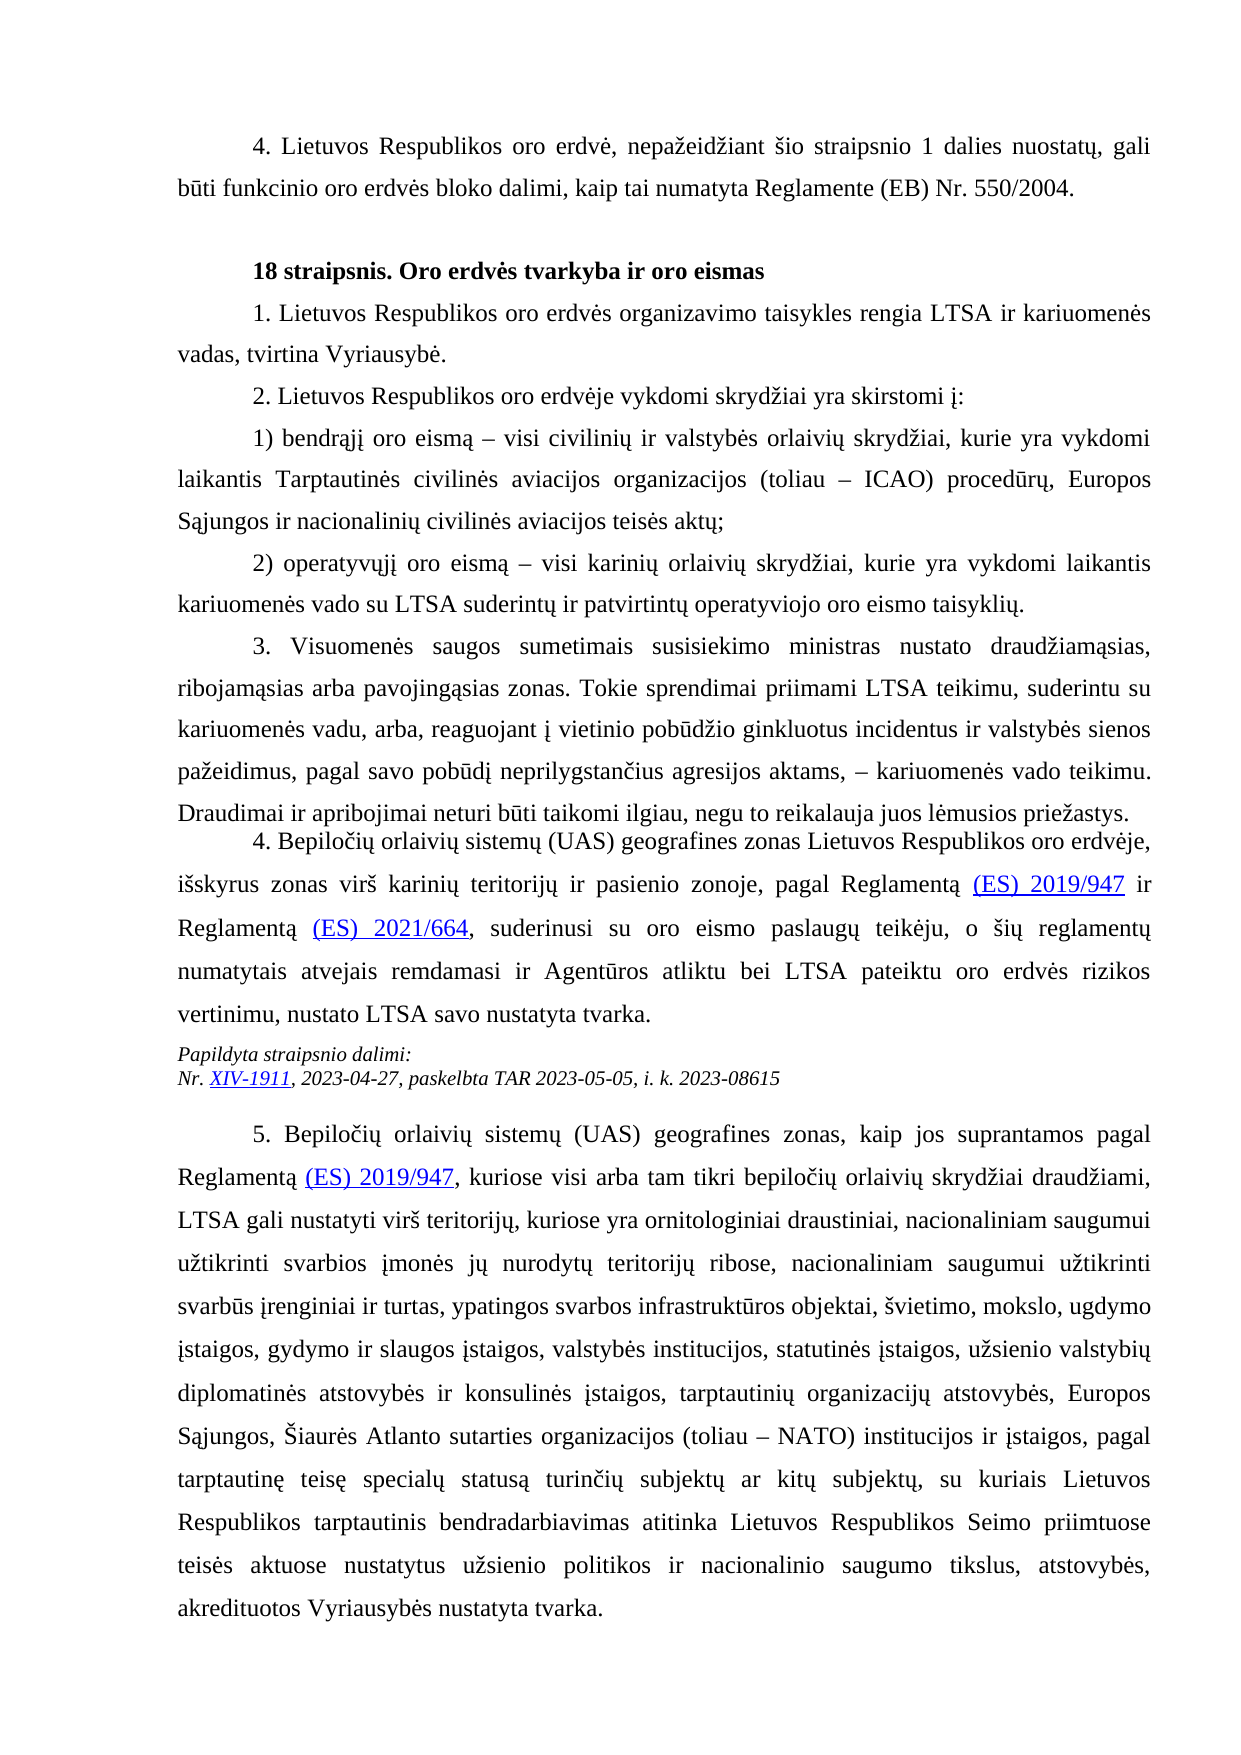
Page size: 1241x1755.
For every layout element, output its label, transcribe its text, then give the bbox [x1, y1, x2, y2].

text 1. Lietuvos Respublikos oro erdvės organizavimo taisykles rengia LTSA ir kariuomenės vadas, tvirtina Vyriausybė. [177, 285, 1152, 368]
text 2. Lietuvos Respublikos oro erdvėje vykdomi skrydžiai yra skirstomi į: [177, 368, 1152, 410]
text 4. Bepiločių orlaivių sistemų (UAS) geografines zonas Lietuvos Respublikos oro erdvėje, išskyrus zonas virš karinių teritorijų ir pasienio zonoje, pagal Reglamentą (ES) 2019/947 ir Reglamentą (ES) 2021/664, suderinusi su oro eismo paslaugų teikėju, o šių reglamentų numatytais atvejais remdamasi ir Agentūros atliktu bei LTSA pateiktu oro erdvės rizikos vertinimu, nustato LTSA savo nustatyta tvarka. [177, 826, 1152, 1028]
text Papildyta straipsnio dalimi: [177, 1042, 1152, 1066]
text Nr. XIV-1911, 2023-04-27, paskelbta TAR 2023-05-05, i. k. 2023-08615 [177, 1066, 1152, 1090]
text 18 straipsnis. Oro erdvės tvarkyba ir oro eismas [177, 243, 1152, 285]
text 5. Bepiločių orlaivių sistemų (UAS) geografines zonas, kaip jos suprantamos pagal Reglamentą (ES) 2019/947, kuriose visi arba tam tikri bepiločių orlaivių skrydžiai draudžiami, LTSA gali nustatyti virš teritorijų, kuriose yra ornitologiniai draustiniai, nacionaliniam saugumui užtikrinti svarbios įmonės jų nurodytų teritorijų ribose, nacionaliniam saugumui užtikrinti svarbūs įrenginiai ir turtas, ypatingos svarbos infrastruktūros objektai, švietimo, mokslo, ugdymo įstaigos, gydymo ir slaugos įstaigos, valstybės institucijos, statutinės įstaigos, užsienio valstybių diplomatinės atstovybės ir konsulinės įstaigos, tarptautinių organizacijų atstovybės, Europos Sąjungos, Šiaurės Atlanto sutarties organizacijos (toliau – NATO) institucijos ir įstaigos, pagal tarptautinę teisę specialų statusą turinčių subjektų ar kitų subjektų, su kuriais Lietuvos Respublikos tarptautinis bendradarbiavimas atitinka Lietuvos Respublikos Seimo priimtuose teisės aktuose nustatytus užsienio politikos ir nacionalinio saugumo tikslus, atstovybės, akredituotos Vyriausybės nustatyta tvarka. [177, 1119, 1152, 1622]
text 4. Lietuvos Respublikos oro erdvė, nepažeidžiant šio straipsnio 1 dalies nuostatų, gali būti funkcinio oro erdvės bloko dalimi, kaip tai numatyta Reglamente (EB) Nr. 550/2004. [177, 118, 1152, 201]
text 2) operatyvųjį oro eismą – visi karinių orlaivių skrydžiai, kurie yra vykdomi laikantis kariuomenės vado su LTSA suderintų ir patvirtintų operatyviojo oro eismo taisyklių. [177, 535, 1152, 618]
text 1) bendrąjį oro eismą – visi civilinių ir valstybės orlaivių skrydžiai, kurie yra vykdomi laikantis Tarptautinės civilinės aviacijos organizacijos (toliau – ICAO) procedūrų, Europos Sąjungos ir nacionalinių civilinės aviacijos teisės aktų; [177, 410, 1152, 535]
text 3. Visuomenės saugos sumetimais susisiekimo ministras nustato draudžiamąsias, ribojamąsias arba pavojingąsias zonas. Tokie sprendimai priimami LTSA teikimu, suderintu su kariuomenės vadu, arba, reaguojant į vietinio pobūdžio ginkluotus incidentus ir valstybės sienos pažeidimus, pagal savo pobūdį neprilygstančius agresijos aktams, – kariuomenės vado teikimu. Draudimai ir apribojimai neturi būti taikomi ilgiau, negu to reikalauja juos lėmusios priežastys. [177, 618, 1152, 826]
